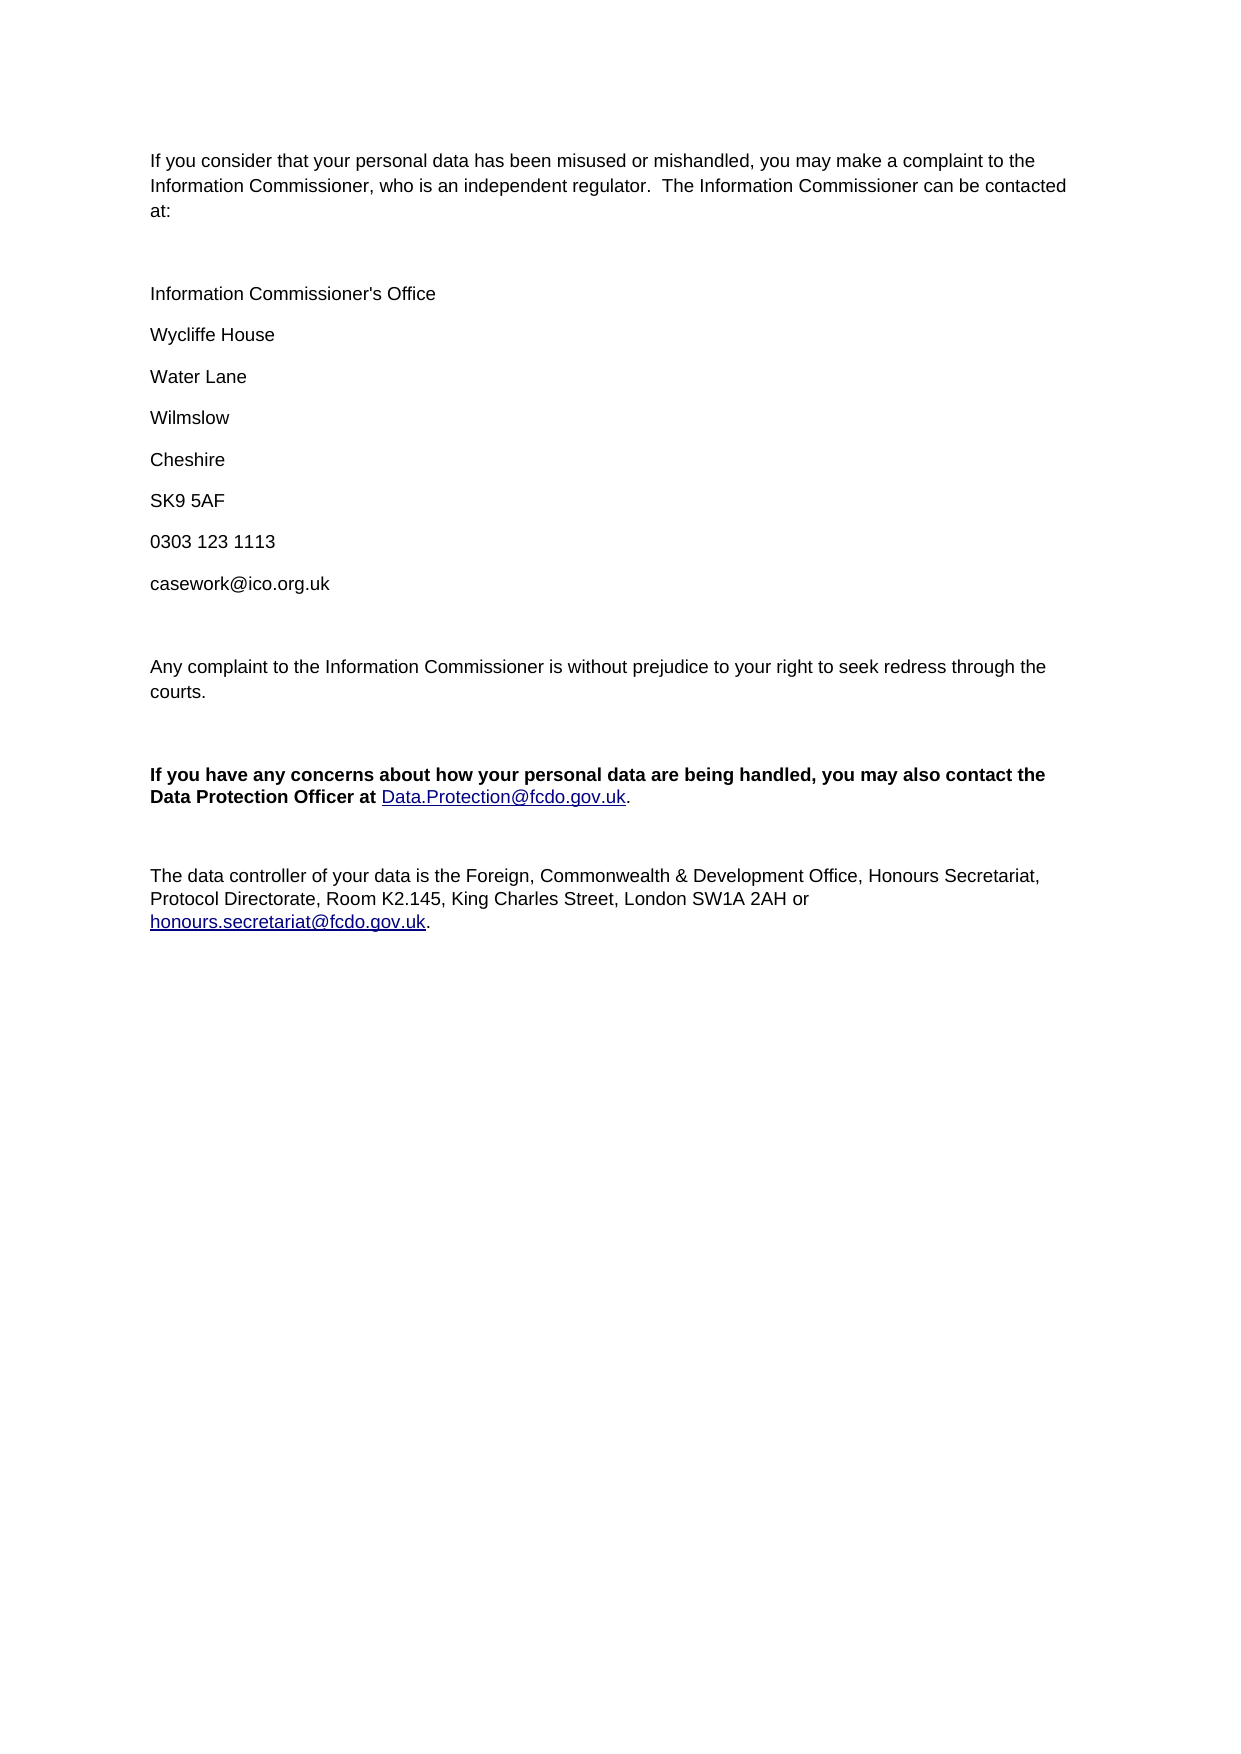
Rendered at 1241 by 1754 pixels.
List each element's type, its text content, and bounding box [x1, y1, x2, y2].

text casework@ico.org.uk [150, 573, 1090, 594]
text Information Commissioner's Office [150, 282, 1090, 304]
text If you consider that your personal data has been misused or mishandled, you may make a complaint to the Information Commissioner, who is an independent regulator. The Information Commissioner can be contacted at: [150, 150, 1090, 221]
text The data controller of your data is the Foreign, Commonwealth & Development Office, Honours Secretariat, Protocol Directorate, Room K2.145, King Charles Street, London SW1A 2AH or honours.secretariat@fcdo.gov.uk. [150, 865, 1090, 932]
text 0303 123 1113 [150, 531, 1090, 553]
text Cheshire [150, 448, 1090, 470]
text Wycliffe House [150, 324, 1090, 346]
text SK9 5AF [150, 490, 1090, 511]
text Wilmslow [150, 407, 1090, 428]
text Water Lane [150, 365, 1090, 387]
text If you have any concerns about how your personal data are being handled, you may also contact the Data Protection Officer at Data.Protection@fcdo.gov.uk. [150, 763, 1090, 808]
text Any complaint to the Information Commissioner is without prejudice to your right to seek redress through the courts. [150, 656, 1090, 702]
